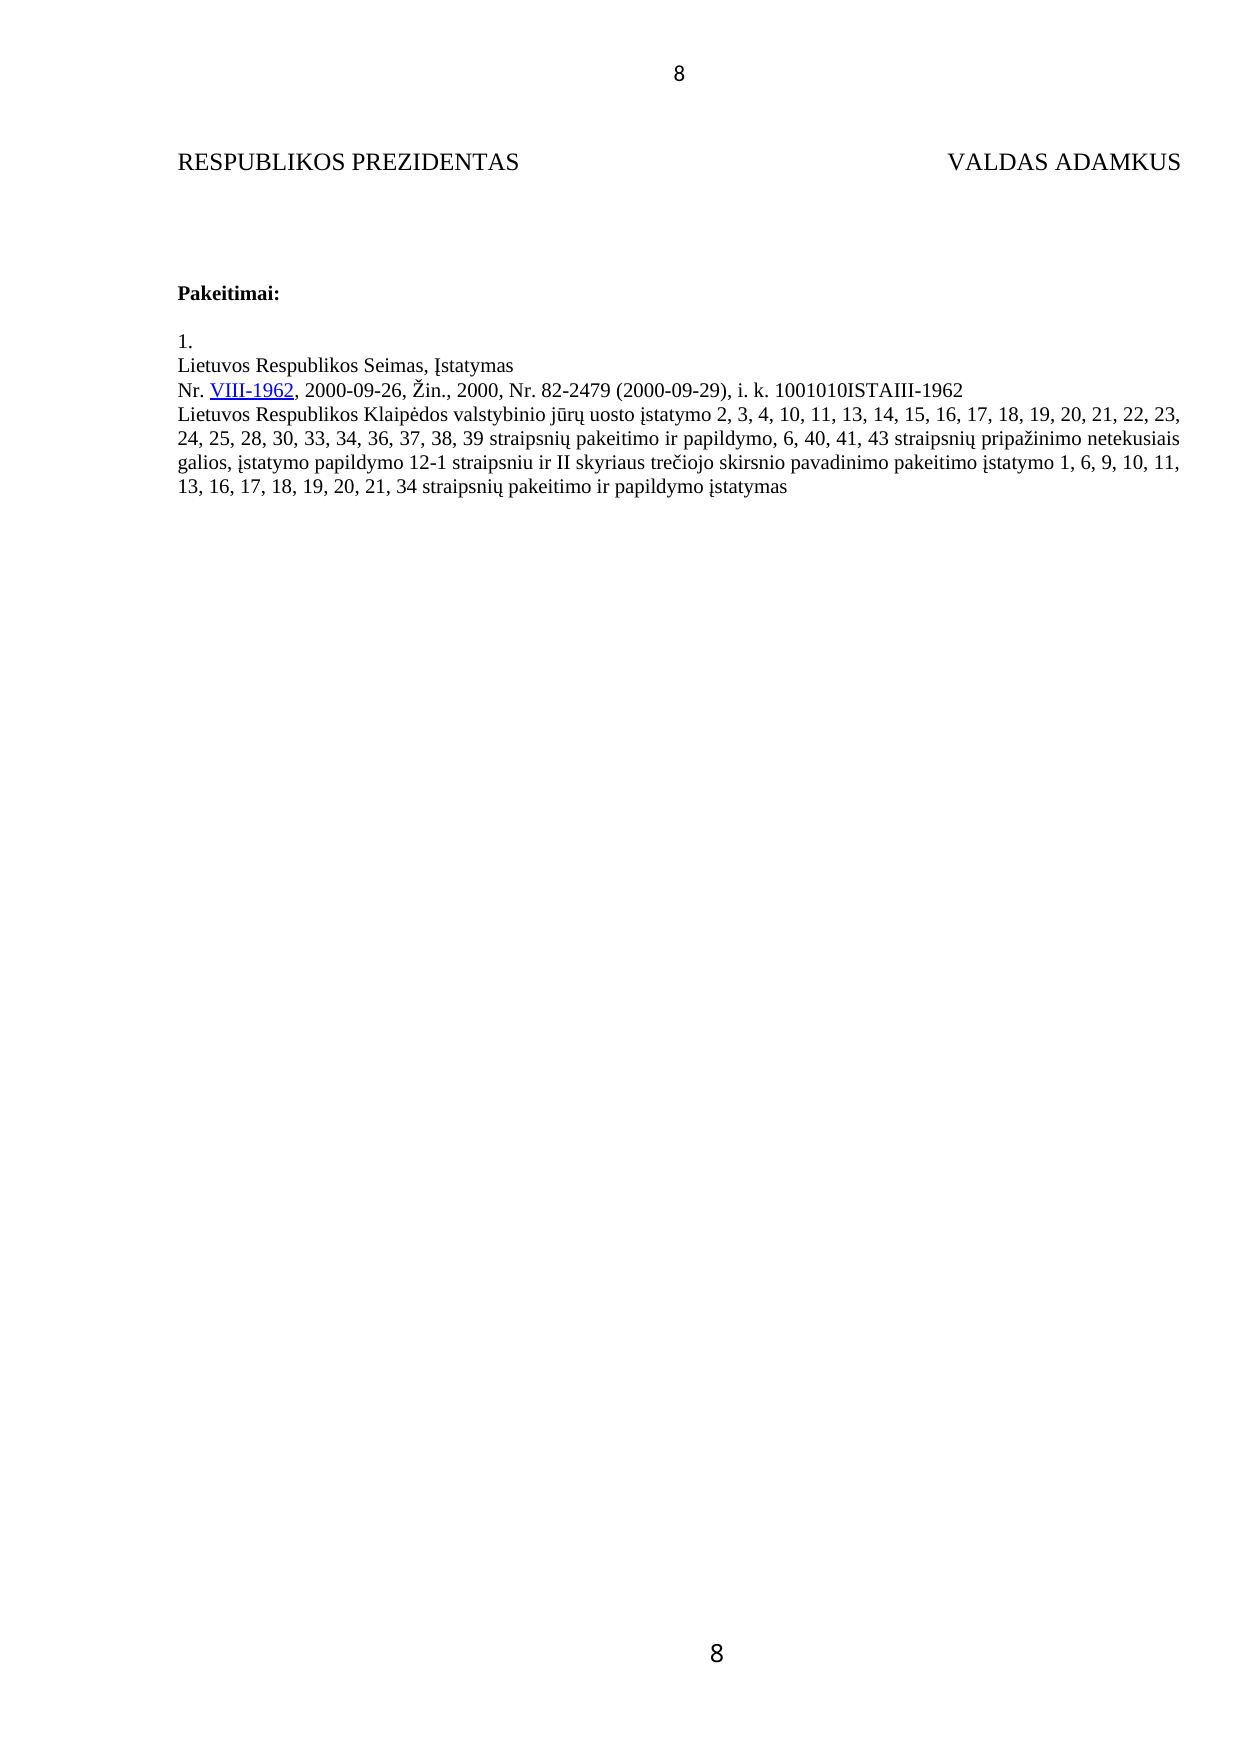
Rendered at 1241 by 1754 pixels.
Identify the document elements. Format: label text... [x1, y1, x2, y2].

text Nr. VIII-1962, 2000-09-26, Žin., 2000, Nr. 82-2479 (2000-09-29), i. k. 1001010ISTAIII-1962 [177, 377, 1181, 402]
text RESPUBLIKOS PREZIDENTAS VALDAS ADAMKUS [177, 147, 1181, 176]
text Lietuvos Respublikos Seimas, Įstatymas [177, 353, 1181, 377]
text Lietuvos Respublikos Klaipėdos valstybinio jūrų uosto įstatymo 2, 3, 4, 10, 11, 13, 14, 15, 16, 17, 18, 19, 20, 21, 22, 23, 24, 25, 28, 30, 33, 34, 36, 37, 38, 39 straipsnių pakeitimo ir papildymo, 6, 40, 41, 43 straipsnių pripažinimo netekusiais galios, įstatymo papildymo 12-1 straipsniu ir II skyriaus trečiojo skirsnio pavadinimo pakeitimo įstatymo 1, 6, 9, 10, 11, 13, 16, 17, 18, 19, 20, 21, 34 straipsnių pakeitimo ir papildymo įstatymas [177, 402, 1181, 498]
text Pakeitimai: [177, 281, 1181, 305]
text 1. [177, 329, 1181, 353]
